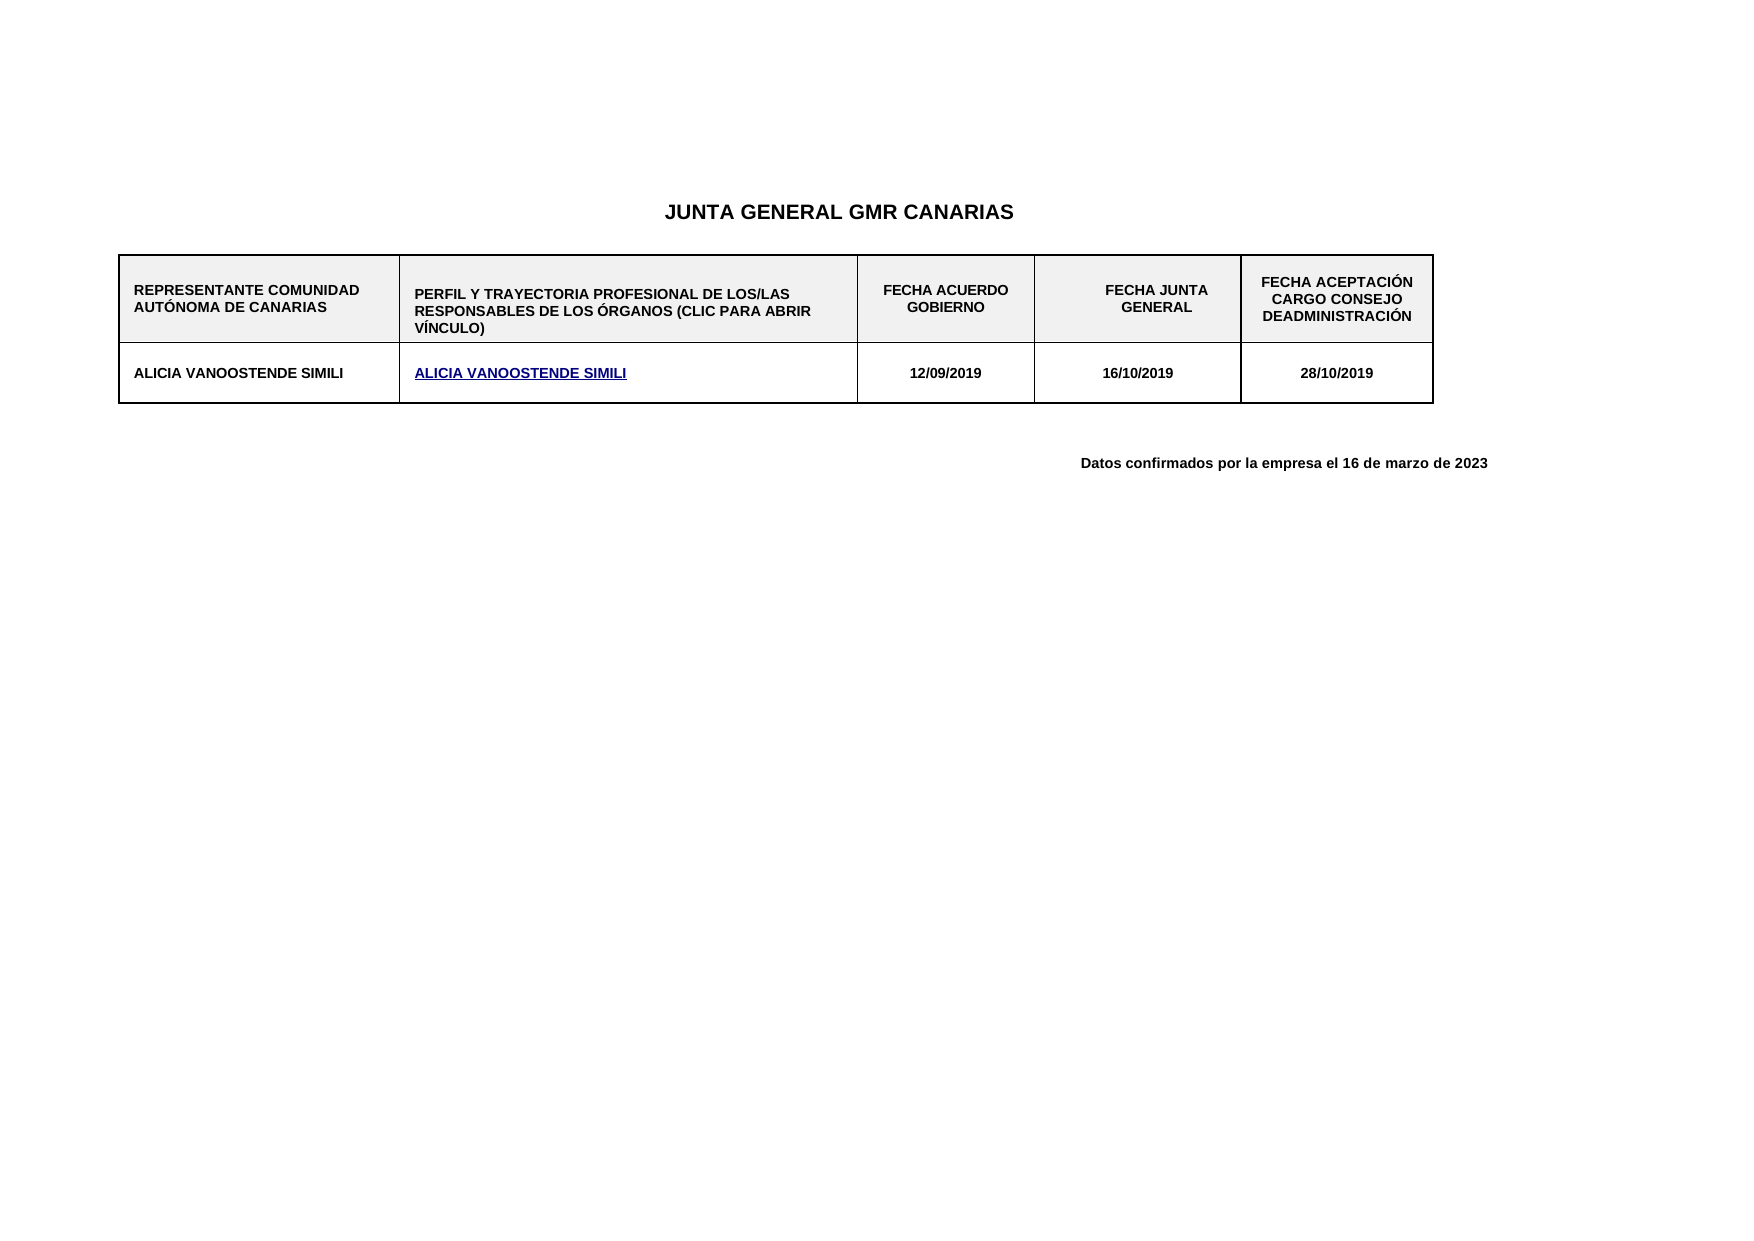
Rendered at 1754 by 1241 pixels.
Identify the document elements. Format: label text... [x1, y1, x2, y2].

table_cell 12/09/2019 [858, 343, 1034, 402]
table_header FECHA ACEPTACIÓN CARGO CONSEJO DEADMINISTRACIÓN [1242, 256, 1432, 341]
table_cell 28/10/2019 [1242, 343, 1432, 402]
table_header PERFIL Y TRAYECTORIA PROFESIONAL DE LOS/LAS RESPONSABLES DE LOS ÓRGANOS (CLIC PARA ABRIR VÍNCULO) [400, 256, 857, 341]
table_header REPRESENTANTE COMUNIDAD AUTÓNOMA DE CANARIAS [120, 256, 399, 341]
text Datos confirmados por la empresa el 16 de marzo de 2023 [177, 455, 1488, 471]
table_cell ALICIA VANOOSTENDE SIMILI [400, 343, 857, 402]
table_header FECHA JUNTA GENERAL [1035, 256, 1240, 341]
table_cell ALICIA VANOOSTENDE SIMILI [120, 343, 399, 402]
table_cell 16/10/2019 [1035, 343, 1240, 402]
text JUNTA GENERAL GMR CANARIAS [177, 195, 1502, 224]
table_header FECHA ACUERDO GOBIERNO [858, 256, 1034, 341]
